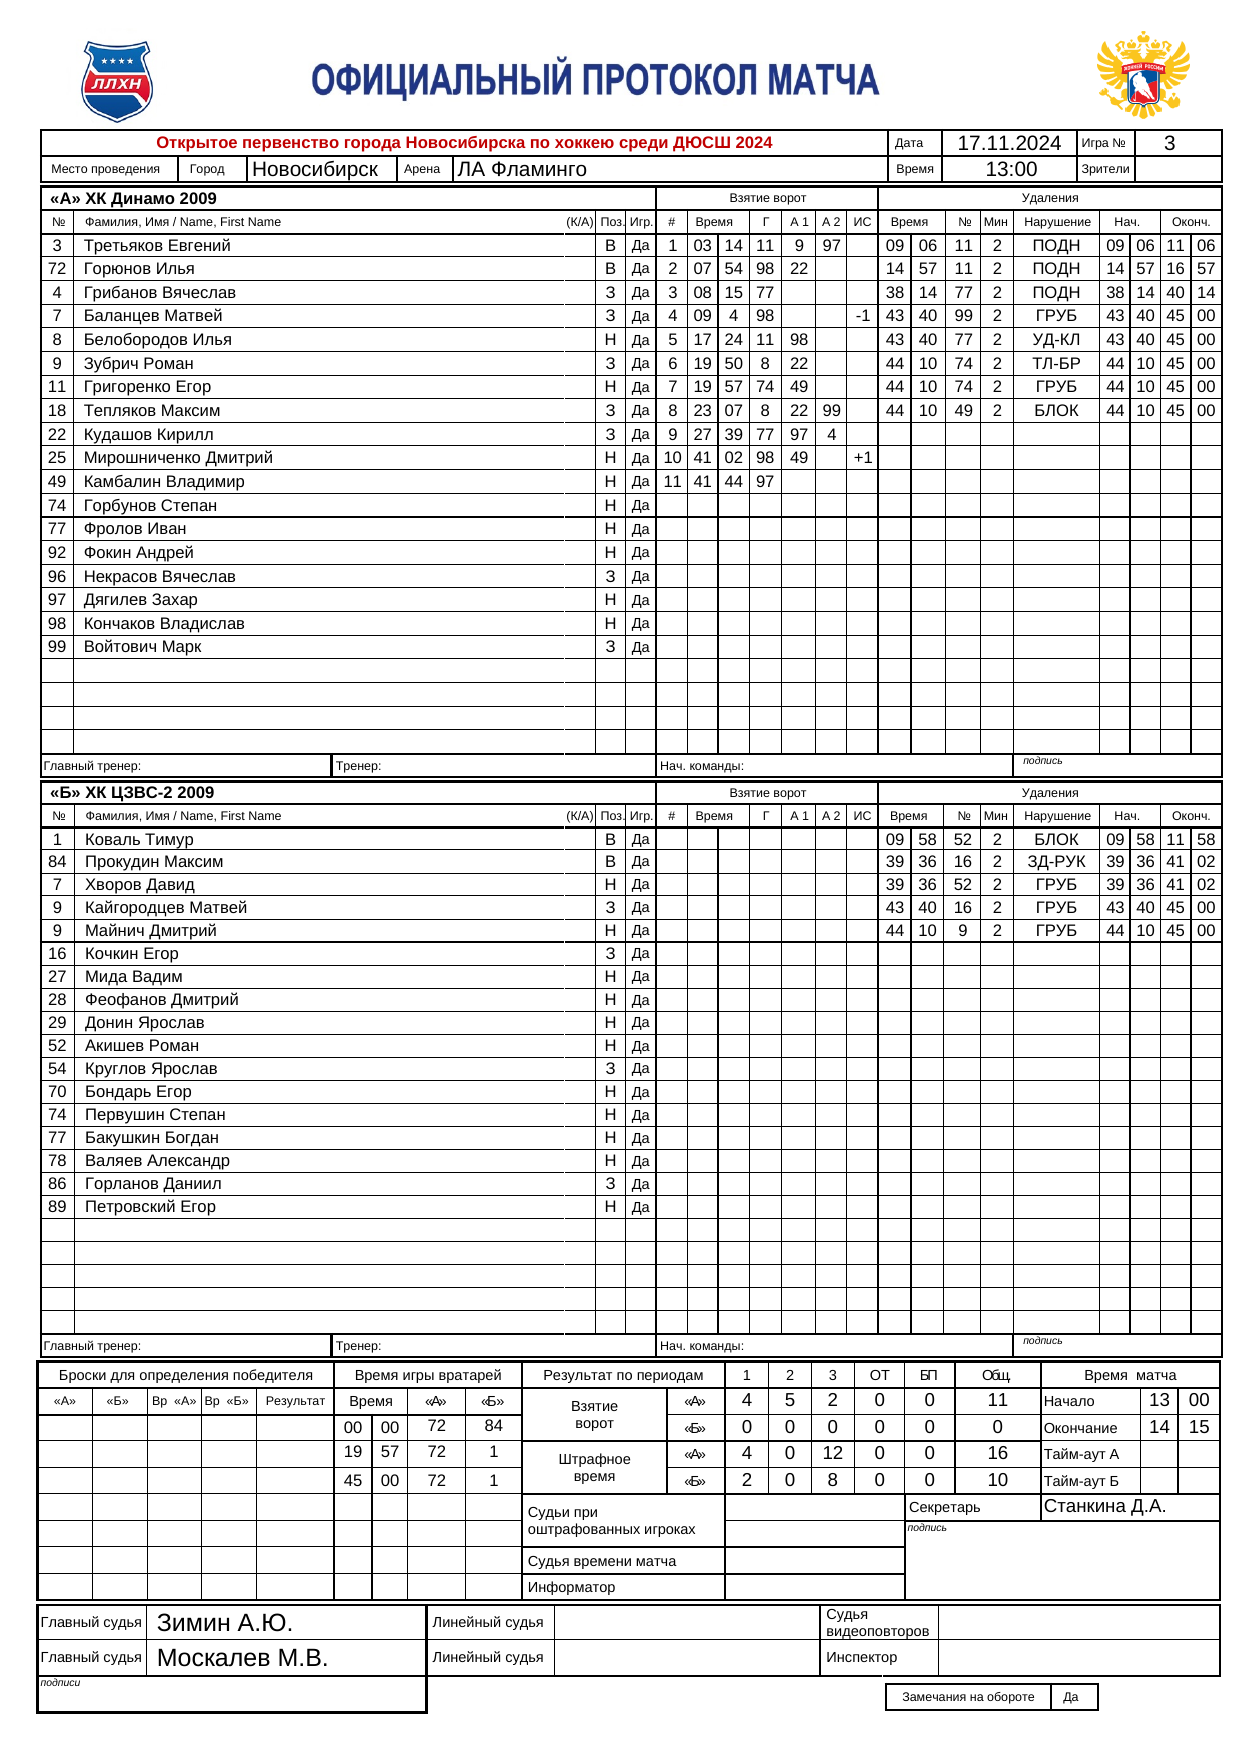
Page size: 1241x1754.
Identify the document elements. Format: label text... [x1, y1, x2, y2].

table_cell А 2 [816, 805, 846, 826]
table_cell [565, 257, 595, 280]
table_cell [912, 588, 945, 611]
table_cell 16 [1161, 257, 1190, 280]
table_cell [1014, 1104, 1099, 1126]
table_cell [466, 1494, 521, 1520]
table_cell [565, 966, 595, 987]
table_cell [782, 1104, 815, 1126]
table_cell 58 [912, 829, 943, 849]
table_cell [847, 943, 877, 964]
table_cell 2 [981, 352, 1013, 374]
table_cell -1 [847, 305, 877, 327]
table_cell [1131, 1012, 1160, 1033]
table_cell [1192, 1196, 1221, 1218]
table_cell [1100, 1150, 1129, 1172]
table_cell Фокин Андрей [74, 541, 564, 564]
table_cell [944, 1288, 980, 1310]
table_cell 7 [42, 874, 74, 895]
table_cell 57 [1192, 257, 1221, 280]
table_cell [1100, 1173, 1129, 1195]
table_cell З [596, 305, 625, 327]
table_cell 77 [42, 1127, 74, 1149]
table_cell [1161, 707, 1190, 729]
table_cell [981, 659, 1013, 682]
table_cell [946, 707, 980, 729]
table_cell [816, 707, 846, 729]
table_cell [816, 1311, 846, 1333]
table_cell [1014, 1035, 1099, 1057]
table_cell Н [596, 874, 625, 895]
table_cell [782, 612, 815, 634]
table_cell 09 [1100, 829, 1129, 849]
table_cell [1100, 1081, 1129, 1103]
table_cell [912, 989, 943, 1011]
table_cell [1161, 659, 1190, 682]
table_cell [42, 1265, 74, 1287]
table_cell [1100, 989, 1129, 1011]
table_cell З [596, 636, 625, 658]
table_cell [1131, 943, 1160, 964]
table_header 3 [812, 1363, 854, 1387]
table_cell [847, 874, 877, 895]
table_cell [1014, 730, 1099, 753]
table_cell [1179, 1441, 1219, 1467]
table_cell [202, 1441, 256, 1467]
table_cell [1161, 1265, 1190, 1287]
table_cell [565, 1196, 595, 1218]
table_cell 5 [657, 328, 687, 351]
table_cell [1100, 588, 1129, 611]
table_cell [1014, 565, 1099, 587]
table_cell 0 [855, 1389, 904, 1413]
table_cell 58 [1192, 829, 1221, 849]
table_cell [688, 494, 717, 516]
table_cell [565, 850, 595, 872]
table_cell [939, 1640, 1219, 1675]
table_cell 10 [912, 352, 945, 374]
table_cell Да [626, 328, 655, 351]
table_cell [782, 281, 815, 303]
table_cell [879, 683, 910, 706]
table_cell [148, 1494, 201, 1520]
table_cell 57 [1131, 257, 1160, 280]
table_cell [408, 1547, 465, 1573]
table_cell [782, 518, 815, 540]
table_cell «Б » [466, 1389, 521, 1413]
table_cell [565, 1219, 595, 1241]
table_cell [657, 874, 687, 895]
table_cell [657, 1242, 687, 1264]
table_cell [981, 1035, 1013, 1057]
table_cell [879, 1058, 910, 1079]
table_cell 14 [719, 235, 749, 256]
table_header «А» ХК Динамо 2009 [42, 188, 655, 209]
table_cell [719, 1265, 749, 1287]
table_cell Бондарь Егор [75, 1081, 564, 1103]
table_cell 10 [912, 376, 945, 398]
table_cell 2 [981, 376, 1013, 398]
table_cell 97 [782, 423, 815, 445]
table_cell Коваль Тимур [75, 829, 564, 849]
table_cell [879, 1265, 910, 1287]
table_cell [719, 1311, 749, 1333]
table_cell [688, 518, 717, 540]
table_cell [782, 683, 815, 706]
table_cell 1 [466, 1468, 521, 1493]
table_cell 78 [42, 1150, 74, 1172]
table_cell 72 [408, 1468, 465, 1493]
table_cell Время [879, 805, 943, 826]
table_cell 57 [719, 376, 749, 398]
table_cell [750, 1035, 781, 1057]
table_cell 98 [750, 305, 781, 327]
table_cell [879, 636, 910, 658]
table_cell 27 [42, 966, 74, 987]
table_cell [1100, 1311, 1129, 1333]
table_cell 0 [726, 1415, 768, 1440]
table_cell Да [626, 896, 655, 918]
table_cell [1161, 1081, 1190, 1103]
table_cell Игр. [626, 805, 655, 826]
table_cell 44 [879, 399, 910, 422]
table_cell [981, 989, 1013, 1011]
table_cell [626, 683, 655, 706]
table_cell [719, 850, 749, 872]
table_cell [912, 1242, 943, 1264]
table_cell [1161, 494, 1190, 516]
table_cell [565, 707, 595, 729]
table_cell [750, 1288, 781, 1310]
table_cell [816, 874, 846, 895]
table_cell [879, 1127, 910, 1149]
table_cell [257, 1547, 333, 1573]
table_cell БЛОК [1014, 829, 1099, 849]
table_cell [879, 989, 910, 1011]
table_cell [657, 518, 687, 540]
table_cell [719, 588, 749, 611]
table_cell [688, 1242, 717, 1264]
table_cell [555, 1640, 819, 1675]
table_cell [688, 1150, 717, 1172]
table_cell [93, 1521, 147, 1546]
table_cell [202, 1547, 256, 1573]
table_cell Да [626, 1173, 655, 1195]
table_cell Мирошниченко Дмитрий [74, 446, 564, 469]
table_cell 8 [750, 352, 781, 374]
table_cell [1131, 1242, 1160, 1264]
table_cell [257, 1416, 333, 1440]
table_cell [1014, 494, 1099, 516]
table_cell [657, 636, 687, 658]
table_cell [750, 565, 781, 587]
table_cell [879, 1104, 910, 1126]
table_cell [565, 494, 595, 516]
table_cell [1014, 470, 1099, 493]
table_cell [816, 683, 846, 706]
table_cell Да [626, 1127, 655, 1149]
table_cell [750, 659, 781, 682]
table_cell Н [596, 966, 625, 987]
table_cell [688, 1035, 717, 1057]
table_cell [1014, 1173, 1099, 1195]
table_cell 0 [769, 1415, 811, 1440]
table_cell [816, 1242, 846, 1264]
table_cell [657, 829, 687, 849]
table_cell [782, 1196, 815, 1218]
table_cell [657, 659, 687, 682]
table_cell Окончание [1042, 1415, 1140, 1440]
table_cell [782, 829, 815, 849]
table_cell [847, 352, 877, 374]
table_cell [1192, 1058, 1221, 1079]
table_cell 2 [812, 1389, 854, 1413]
table_cell Да [626, 305, 655, 327]
table_cell 74 [42, 494, 73, 516]
table_cell Город [179, 157, 246, 181]
table_cell [981, 683, 1013, 706]
table_cell 58 [1131, 829, 1160, 849]
table_cell [816, 588, 846, 611]
table_cell [719, 659, 749, 682]
table_cell 06 [1131, 235, 1160, 256]
table_cell [782, 636, 815, 658]
table_cell [1161, 989, 1190, 1011]
table_cell Судья времени матча [523, 1548, 724, 1573]
table_cell Фамилия, Имя / Name, First Name [74, 211, 565, 233]
table_cell [981, 612, 1013, 634]
table_cell [657, 1219, 687, 1241]
table_cell [565, 896, 595, 918]
table_cell 70 [42, 1081, 74, 1103]
table_cell [39, 1416, 92, 1440]
table_cell 24 [719, 328, 749, 351]
table_cell [1014, 989, 1099, 1011]
table_cell [1161, 1150, 1190, 1172]
table_cell [1131, 518, 1160, 540]
table_cell 43 [879, 328, 910, 351]
table_cell [1192, 1311, 1221, 1333]
table_cell [944, 943, 980, 964]
table_cell Новосибирск [248, 157, 396, 181]
table_cell [688, 1196, 717, 1218]
table_cell [946, 470, 980, 493]
table_cell [466, 1574, 521, 1599]
table_cell [657, 683, 687, 706]
table_cell [912, 943, 943, 964]
table_cell [688, 943, 717, 964]
table_cell [1131, 659, 1160, 682]
table_cell З [596, 896, 625, 918]
table_cell № [42, 805, 74, 826]
table_cell Да [626, 1081, 655, 1103]
table_cell УД-КЛ [1014, 328, 1099, 351]
table_cell 9 [42, 920, 74, 941]
table_cell Тайм-аут А [1042, 1441, 1140, 1467]
table_cell [565, 399, 595, 422]
table_cell 54 [42, 1058, 74, 1079]
table_cell [726, 1521, 904, 1546]
table_cell [1099, 1682, 1220, 1711]
table_cell [1192, 659, 1221, 682]
table_cell Нач. [1100, 211, 1160, 233]
table_cell Камбалин Владимир [74, 470, 564, 493]
table_cell 36 [1131, 850, 1160, 872]
table_cell [847, 1104, 877, 1126]
table_cell 43 [1100, 328, 1129, 351]
table_cell 14 [1141, 1415, 1177, 1440]
table_cell [750, 896, 781, 918]
table_cell 43 [879, 305, 910, 327]
table_cell [879, 943, 910, 964]
table_cell 57 [912, 257, 945, 280]
table_cell [688, 896, 717, 918]
table_cell [912, 1196, 943, 1218]
table_cell 2 [981, 850, 1013, 872]
table_cell Тренер: [333, 1335, 655, 1356]
table_cell 8 [750, 399, 781, 422]
table_cell [981, 470, 1013, 493]
table_cell [750, 850, 781, 872]
table_cell [981, 494, 1013, 516]
table_cell 92 [42, 541, 73, 564]
table_cell [879, 541, 910, 564]
table_cell 00 [1192, 896, 1221, 918]
table_cell 0 [905, 1442, 954, 1467]
table_cell [879, 1012, 910, 1033]
table_cell [1014, 541, 1099, 564]
table_cell [847, 636, 877, 658]
table_cell 8 [657, 399, 687, 422]
table_cell [782, 1242, 815, 1264]
table_cell [750, 829, 781, 849]
table_cell 9 [657, 423, 687, 445]
table_cell [1192, 541, 1221, 564]
table_cell [782, 989, 815, 1011]
table_cell 08 [688, 281, 717, 303]
table_cell Да [626, 943, 655, 964]
table_cell [1100, 1104, 1129, 1126]
table_cell [93, 1574, 147, 1599]
table_cell Да [626, 494, 655, 516]
table_cell Баланцев Матвей [74, 305, 564, 327]
table_cell 77 [946, 281, 980, 303]
table_cell [1192, 1173, 1221, 1195]
table_cell Главный судья [39, 1640, 146, 1675]
table_cell 0 [905, 1389, 954, 1413]
table_cell [565, 1242, 595, 1264]
table_cell [782, 920, 815, 941]
table_cell 10 [657, 446, 687, 469]
table_cell [565, 1058, 595, 1079]
table_cell [565, 683, 595, 706]
table_cell Г [750, 805, 781, 826]
table_cell 45 [335, 1468, 371, 1493]
table_cell 40 [912, 328, 945, 351]
table_cell [688, 874, 717, 895]
table_cell Да [626, 874, 655, 895]
table_cell [1100, 683, 1129, 706]
table_cell [912, 1265, 943, 1287]
table_cell З [596, 352, 625, 374]
table_cell [148, 1416, 201, 1440]
table_cell [816, 257, 846, 280]
table_cell 5 [769, 1389, 811, 1413]
table_cell А 1 [782, 805, 815, 826]
table_cell 8 [42, 328, 73, 351]
table_cell [879, 730, 910, 753]
table_cell 50 [719, 352, 749, 374]
table_cell 74 [946, 352, 980, 374]
table_cell [946, 446, 980, 469]
table_cell 74 [946, 376, 980, 398]
table_cell [1161, 1242, 1190, 1264]
table_cell Да [626, 920, 655, 941]
table_cell [565, 565, 595, 587]
table_cell 77 [750, 423, 781, 445]
table_cell [847, 1173, 877, 1195]
table_cell З [596, 399, 625, 422]
table_cell [42, 659, 73, 682]
table_cell [847, 683, 877, 706]
table_cell [912, 1081, 943, 1103]
table_cell Да [626, 1150, 655, 1172]
table_cell [750, 1012, 781, 1033]
table_cell [1100, 612, 1129, 634]
table_cell [1014, 1012, 1099, 1033]
table_cell [93, 1468, 147, 1493]
table_cell ПОДН [1014, 257, 1099, 280]
table_cell [257, 1494, 333, 1520]
table_cell Да [626, 1104, 655, 1126]
table_cell [335, 1547, 371, 1573]
table_cell [816, 446, 846, 469]
table_cell [719, 518, 749, 540]
table_cell 43 [879, 896, 910, 918]
table_cell Н [596, 1081, 625, 1103]
table_cell 7 [657, 376, 687, 398]
table_cell [847, 1288, 877, 1310]
table_cell 22 [782, 399, 815, 422]
table_cell Фролов Иван [74, 518, 564, 540]
table_cell 10 [1131, 352, 1160, 374]
table_cell [719, 943, 749, 964]
table_cell 0 [855, 1442, 904, 1467]
table_cell [1192, 1012, 1221, 1033]
table_cell [816, 943, 846, 964]
table_cell 11 [750, 328, 781, 351]
table_cell [1014, 588, 1099, 611]
table_cell ГРУБ [1014, 376, 1099, 398]
table_cell [1014, 1219, 1099, 1241]
table_cell [847, 257, 877, 280]
table_cell [879, 966, 910, 987]
table_cell [719, 730, 749, 753]
table_cell Дягилев Захар [74, 588, 564, 611]
table_cell [912, 446, 945, 469]
table_cell 16 [944, 896, 980, 918]
table_cell [946, 494, 980, 516]
table_cell ЛА Фламинго [454, 157, 887, 181]
table_cell 97 [42, 588, 73, 611]
table_cell [816, 565, 846, 587]
table_cell 2 [981, 257, 1013, 280]
table_cell [1131, 1035, 1160, 1057]
table_header Да [1052, 1685, 1097, 1709]
table_cell Поз. [596, 211, 625, 233]
table_cell Нарушение [1014, 805, 1099, 826]
table_cell Н [596, 541, 625, 564]
table_cell 44 [1100, 352, 1129, 374]
table_cell [1131, 989, 1160, 1011]
table_header БП [905, 1363, 954, 1387]
table_cell [408, 1494, 465, 1520]
table_cell 00 [1192, 328, 1221, 351]
table_cell Н [596, 1012, 625, 1033]
table_cell [1161, 446, 1190, 469]
table_cell [657, 565, 687, 587]
table_cell [1014, 423, 1099, 445]
table_cell [93, 1416, 147, 1440]
table_cell Да [626, 376, 655, 398]
table_cell [626, 730, 655, 753]
table_cell [879, 565, 910, 587]
table_cell 29 [42, 1012, 74, 1033]
table_cell [981, 1219, 1013, 1241]
table_cell [847, 1035, 877, 1057]
table_cell 49 [946, 399, 980, 422]
table_cell [565, 659, 595, 682]
table_cell З [596, 281, 625, 303]
table_header Время матча [1042, 1363, 1219, 1387]
table_cell [1161, 518, 1190, 540]
table_cell [688, 1311, 717, 1333]
table_cell [944, 989, 980, 1011]
table_cell [981, 1265, 1013, 1287]
table_cell [719, 565, 749, 587]
table_header ОТ [855, 1363, 904, 1387]
table_cell 44 [879, 352, 910, 374]
table_cell [39, 1521, 92, 1546]
table_cell [1179, 1468, 1219, 1493]
table_cell [816, 730, 846, 753]
table_cell 84 [42, 850, 74, 872]
table_cell 0 [769, 1442, 811, 1467]
table_cell [1014, 1150, 1099, 1172]
table_cell [816, 1104, 846, 1126]
table_cell [847, 235, 877, 256]
table_cell подпись [906, 1522, 1219, 1599]
table_cell [912, 966, 943, 987]
table_cell [657, 1127, 687, 1149]
table_header Дата [889, 131, 941, 155]
table_cell 9 [42, 352, 73, 374]
table_cell [75, 1242, 564, 1264]
table_cell 10 [912, 399, 945, 422]
table_cell [565, 541, 595, 564]
table_cell [257, 1574, 333, 1599]
table_cell [657, 966, 687, 987]
table_cell [981, 541, 1013, 564]
table_cell 45 [1161, 352, 1190, 374]
table_cell Время [688, 805, 749, 826]
table_cell 15 [719, 281, 749, 303]
table_cell [1141, 1441, 1177, 1467]
table_cell [847, 829, 877, 849]
table_cell [879, 423, 910, 445]
table_cell [1014, 612, 1099, 634]
table_cell [847, 989, 877, 1011]
table_cell [688, 1173, 717, 1195]
table_cell [1014, 518, 1099, 540]
table_cell [688, 1058, 717, 1079]
table_cell [1161, 1012, 1190, 1033]
table_cell 45 [1161, 376, 1190, 398]
table_cell [879, 707, 910, 729]
table_cell 19 [335, 1441, 371, 1467]
table_cell [847, 494, 877, 516]
table_cell [782, 707, 815, 729]
table_cell № [42, 211, 73, 233]
table_cell [1014, 1127, 1099, 1149]
table_cell 2 [981, 829, 1013, 849]
table_cell [879, 1288, 910, 1310]
table_cell [1131, 1058, 1160, 1079]
table_cell [847, 1081, 877, 1103]
table_cell [847, 707, 877, 729]
table_cell [1100, 636, 1129, 658]
table_cell [1192, 423, 1221, 445]
table_cell [946, 423, 980, 445]
table_cell [39, 1547, 92, 1573]
table_cell [816, 1035, 846, 1057]
table_cell [782, 565, 815, 587]
table_cell [148, 1521, 201, 1546]
table_cell [148, 1468, 201, 1493]
table_cell 16 [944, 850, 980, 872]
table_cell Петровский Егор [75, 1196, 564, 1218]
table_header Взятие ворот [657, 783, 877, 803]
table_cell [1131, 1173, 1160, 1195]
table_cell [883, 1677, 1220, 1681]
table_cell 6 [657, 352, 687, 374]
table_cell 77 [42, 518, 73, 540]
table_cell ТЛ-БР [1014, 352, 1099, 374]
table_cell [42, 1242, 74, 1264]
table_cell 00 [335, 1416, 371, 1440]
table_cell [912, 1150, 943, 1172]
table_cell [93, 1494, 147, 1520]
table_cell 14 [912, 281, 945, 303]
table_cell В [596, 829, 625, 849]
table_cell [1161, 1311, 1190, 1333]
table_cell 18 [42, 399, 73, 422]
table_cell Время [688, 211, 749, 233]
table_cell Мин [981, 805, 1013, 826]
table_cell [1192, 1081, 1221, 1103]
table_cell [373, 1494, 407, 1520]
table_cell 07 [688, 257, 717, 280]
table_cell Линейный судья [428, 1640, 554, 1675]
table_cell 27 [688, 423, 717, 445]
table_cell [782, 943, 815, 964]
table_cell [1131, 541, 1160, 564]
table_cell [847, 1242, 877, 1264]
table_cell [373, 1521, 407, 1546]
table_cell [719, 829, 749, 849]
table_cell [946, 636, 980, 658]
table_cell [565, 943, 595, 964]
table_cell Да [626, 565, 655, 587]
table_cell Г [750, 211, 781, 233]
table_cell [565, 1012, 595, 1033]
table_cell [565, 1311, 595, 1333]
table_cell [1131, 565, 1160, 587]
table_cell 9 [782, 235, 815, 256]
table_cell [565, 305, 595, 327]
table_cell [688, 659, 717, 682]
table_cell [719, 1058, 749, 1079]
table_cell Место проведения [42, 157, 177, 181]
table_cell [816, 896, 846, 918]
table_cell [657, 920, 687, 941]
table_cell Григоренко Егор [74, 376, 564, 398]
table_cell Москалев М.В. [147, 1640, 425, 1675]
table_cell [981, 943, 1013, 964]
table_cell А 1 [782, 211, 815, 233]
table_cell [782, 1265, 815, 1287]
table_cell [879, 518, 910, 540]
table_cell [879, 1173, 910, 1195]
table_cell [565, 1265, 595, 1287]
table_cell подпись [1014, 1335, 1221, 1356]
table_cell Н [596, 989, 625, 1011]
table_cell 11 [1161, 829, 1190, 849]
table_cell ПОДН [1014, 235, 1099, 256]
table_cell [657, 1058, 687, 1079]
table_cell [42, 707, 73, 729]
table_cell Н [596, 1196, 625, 1218]
table_cell [816, 281, 846, 303]
table_cell Кудашов Кирилл [74, 423, 564, 445]
table_cell [1131, 612, 1160, 634]
table_cell Арена [398, 157, 452, 181]
table_cell [847, 730, 877, 753]
table_cell [879, 1150, 910, 1172]
table_cell ГРУБ [1014, 896, 1099, 918]
table_cell [782, 541, 815, 564]
table_cell 54 [719, 257, 749, 280]
table_cell [1161, 683, 1190, 706]
table_cell 44 [1100, 376, 1129, 398]
table_cell [719, 1219, 749, 1241]
table_cell [912, 659, 945, 682]
table_cell № [944, 805, 980, 826]
table_cell 44 [879, 376, 910, 398]
table_cell 15 [1179, 1415, 1219, 1440]
table_cell [93, 1441, 147, 1467]
table_header Время игры вратарей [335, 1363, 521, 1387]
table_cell Нач. команды: [657, 1335, 1012, 1356]
table_cell Да [626, 352, 655, 374]
table_cell Нач. команды: [657, 755, 1012, 776]
table_cell [847, 1127, 877, 1149]
table_cell Главный тренер: [42, 755, 330, 776]
table_cell 44 [1100, 399, 1129, 422]
table_cell [1192, 1127, 1221, 1149]
table_cell [939, 1606, 1219, 1639]
table_cell ГРУБ [1014, 920, 1099, 941]
table_cell [816, 1150, 846, 1172]
table_cell [1192, 966, 1221, 987]
table_cell [565, 235, 595, 256]
table_cell [565, 612, 595, 634]
table_cell [257, 1468, 333, 1493]
table_cell [816, 612, 846, 634]
table_cell +1 [847, 446, 877, 469]
table_cell Н [596, 328, 625, 351]
table_cell [657, 1104, 687, 1126]
table_cell Станкина Д.А. [1042, 1495, 1219, 1520]
table_cell [782, 850, 815, 872]
table_cell Судьи при оштрафованных игроках [523, 1495, 724, 1546]
table_cell 09 [688, 305, 717, 327]
table_cell 0 [812, 1415, 854, 1440]
table_cell 98 [42, 612, 73, 634]
table_cell [946, 588, 980, 611]
table_cell [657, 730, 687, 753]
table_cell [1131, 1265, 1160, 1287]
table_cell [596, 1311, 625, 1333]
table_cell [750, 943, 781, 964]
table_cell [719, 636, 749, 658]
table_cell [1192, 1150, 1221, 1172]
table_cell [847, 565, 877, 587]
table_cell [816, 1058, 846, 1079]
table_cell [1192, 612, 1221, 634]
table_cell [782, 305, 815, 327]
table_cell Н [596, 494, 625, 516]
table_cell 00 [1192, 305, 1221, 327]
table_cell [1192, 1242, 1221, 1264]
table_cell [42, 1288, 74, 1310]
table_header «Б» ХК ЦЗВС-2 2009 [42, 783, 655, 803]
table_cell [816, 1081, 846, 1103]
table_cell [1100, 494, 1129, 516]
table_cell Время [889, 157, 941, 181]
table_cell [981, 1127, 1013, 1149]
table_cell 77 [946, 328, 980, 351]
table_cell [816, 305, 846, 327]
table_cell 0 [905, 1415, 954, 1440]
table_cell [879, 1311, 910, 1333]
table_cell # [657, 805, 687, 826]
table_cell Грибанов Вячеслав [74, 281, 564, 303]
table_cell [1192, 989, 1221, 1011]
table_cell [944, 1127, 980, 1149]
table_cell [1192, 730, 1221, 753]
table_cell 2 [981, 399, 1013, 422]
table_cell [75, 1311, 564, 1333]
table_cell [688, 541, 717, 564]
table_cell [373, 1574, 407, 1599]
table_cell [944, 1012, 980, 1033]
table_cell [657, 1173, 687, 1195]
table_cell [946, 659, 980, 682]
table_cell [847, 1058, 877, 1079]
table_cell Мида Вадим [75, 966, 564, 987]
table_cell Да [626, 636, 655, 658]
table_cell [816, 494, 846, 516]
table_cell [879, 470, 910, 493]
table_cell Да [626, 446, 655, 469]
table_cell [688, 707, 717, 729]
table_cell [657, 1150, 687, 1172]
table_cell [719, 1035, 749, 1057]
table_cell [816, 989, 846, 1011]
table_cell 10 [912, 920, 943, 941]
table_cell Тепляков Максим [74, 399, 564, 422]
table_cell [750, 636, 781, 658]
table_cell «Б» [668, 1468, 724, 1493]
table_cell 14 [1131, 281, 1160, 303]
table_cell [750, 989, 781, 1011]
table_cell [688, 920, 717, 941]
table_cell [202, 1521, 256, 1546]
table_cell 4 [816, 423, 846, 445]
table_cell [565, 1081, 595, 1103]
table_cell Вр «Б» [202, 1389, 256, 1413]
table_cell [657, 1196, 687, 1218]
table_cell 98 [750, 257, 781, 280]
table_cell 11 [750, 235, 781, 256]
table_cell 1 [657, 235, 687, 256]
table_cell [1100, 541, 1129, 564]
table_cell 52 [944, 829, 980, 849]
table_cell [944, 1104, 980, 1126]
table_cell [626, 659, 655, 682]
table_cell 09 [879, 235, 910, 256]
table_cell 19 [688, 352, 717, 374]
table_cell [257, 1521, 333, 1546]
table_cell [879, 659, 910, 682]
table_cell 14 [1100, 257, 1129, 280]
table_cell Н [596, 588, 625, 611]
table_cell [879, 1196, 910, 1218]
table_cell [1131, 966, 1160, 987]
table_cell 13:00 [943, 157, 1076, 181]
table_cell Да [626, 850, 655, 872]
table_cell [688, 588, 717, 611]
table_cell [1100, 423, 1129, 445]
table_cell [1014, 446, 1099, 469]
table_cell Кайгородцев Матвей [75, 896, 564, 918]
table_cell 19 [688, 376, 717, 398]
table_cell [657, 588, 687, 611]
table_cell [847, 850, 877, 872]
table_cell 72 [42, 257, 73, 280]
table_cell [1100, 943, 1129, 964]
table_cell 4 [726, 1442, 768, 1467]
table_cell [981, 1288, 1013, 1310]
table_cell [39, 1441, 92, 1467]
table_cell 40 [912, 305, 945, 327]
table_cell [782, 896, 815, 918]
table_cell З [596, 1173, 625, 1195]
table_cell 57 [373, 1441, 407, 1467]
table_cell [75, 1219, 564, 1241]
table_cell [750, 1173, 781, 1195]
table_cell Некрасов Вячеслав [74, 565, 564, 587]
table_cell [847, 896, 877, 918]
table_cell [565, 352, 595, 374]
table_header Результат по периодам [523, 1363, 724, 1387]
table_cell [42, 1219, 74, 1241]
table_cell Горланов Даниил [75, 1173, 564, 1195]
table_cell [847, 588, 877, 611]
table_cell [565, 1173, 595, 1195]
table_cell [1131, 1150, 1160, 1172]
table_cell [719, 1173, 749, 1195]
table_cell 16 [956, 1442, 1040, 1467]
table_cell Да [626, 1196, 655, 1218]
table_cell [657, 1081, 687, 1103]
table_cell [688, 850, 717, 872]
table_cell [816, 1265, 846, 1287]
table_cell 89 [42, 1196, 74, 1218]
table_cell [39, 1494, 92, 1520]
table_cell [879, 1242, 910, 1264]
table_cell [596, 1242, 625, 1264]
table_cell 2 [981, 281, 1013, 303]
table_cell [626, 1288, 655, 1310]
table_cell [782, 874, 815, 895]
table_cell 39 [879, 874, 910, 895]
table_cell 11 [42, 376, 73, 398]
table_cell [912, 518, 945, 540]
table_cell Да [626, 966, 655, 987]
table_cell [847, 1219, 877, 1241]
table_cell [75, 1265, 564, 1287]
table_cell 2 [981, 896, 1013, 918]
table_cell [912, 1311, 943, 1333]
table_cell [1161, 1035, 1190, 1057]
table_cell [1161, 588, 1190, 611]
table_cell [1192, 1104, 1221, 1126]
table_cell 49 [782, 376, 815, 398]
table_cell [944, 1219, 980, 1241]
table_cell [42, 1311, 74, 1333]
table_cell [148, 1547, 201, 1573]
table_cell [726, 1495, 904, 1520]
table_cell 99 [42, 636, 73, 658]
table_cell подписи [39, 1677, 425, 1711]
table_cell [782, 1311, 815, 1333]
table_cell [944, 1311, 980, 1333]
table_cell [74, 707, 564, 729]
table_cell Нач. [1100, 805, 1160, 826]
table_cell [782, 1035, 815, 1057]
table_cell [565, 470, 595, 493]
table_cell Взятие ворот [523, 1389, 666, 1440]
table_cell [782, 1150, 815, 1172]
table_cell Да [626, 1058, 655, 1079]
table_cell [657, 1311, 687, 1333]
table_cell «А» [668, 1442, 724, 1467]
table_cell 06 [912, 235, 945, 256]
table_cell [1192, 518, 1221, 540]
table_cell [782, 494, 815, 516]
table_cell [688, 636, 717, 658]
table_cell [373, 1547, 407, 1573]
table_cell [1161, 541, 1190, 564]
table_cell [879, 588, 910, 611]
table_cell [847, 541, 877, 564]
table_cell [202, 1416, 256, 1440]
table_cell [74, 683, 564, 706]
table_cell [879, 446, 910, 469]
table_cell [202, 1468, 256, 1493]
table_cell 36 [912, 874, 943, 895]
table_cell [782, 659, 815, 682]
table_cell [816, 376, 846, 398]
table_cell [719, 683, 749, 706]
table_cell [626, 1265, 655, 1287]
table_cell [335, 1574, 371, 1599]
table_cell 17 [688, 328, 717, 351]
table_cell 40 [1131, 896, 1160, 918]
table_cell 44 [1100, 920, 1129, 941]
table_cell [1014, 1196, 1099, 1218]
table_cell Третьяков Евгений [74, 235, 564, 256]
table_cell [428, 1677, 882, 1711]
table_cell [816, 1012, 846, 1033]
table_cell [750, 1104, 781, 1126]
table_cell 43 [1100, 305, 1129, 327]
table_cell [944, 1196, 980, 1218]
table_cell Первушин Степан [75, 1104, 564, 1126]
table_cell [847, 1196, 877, 1218]
table_cell БЛОК [1014, 399, 1099, 422]
table_cell [719, 1104, 749, 1126]
table_cell Н [596, 1035, 625, 1057]
table_cell [565, 588, 595, 611]
table_cell [944, 1265, 980, 1287]
table_cell 16 [42, 943, 74, 964]
table_cell [688, 1012, 717, 1033]
table_cell [816, 636, 846, 658]
table_cell [596, 1265, 625, 1287]
table_cell 02 [719, 446, 749, 469]
table_cell Штрафное время [523, 1442, 666, 1493]
table_cell [596, 1288, 625, 1310]
table_cell [466, 1521, 521, 1546]
table_cell [981, 1173, 1013, 1195]
table_cell [726, 1575, 904, 1599]
table_cell Вр «А» [148, 1389, 201, 1413]
table_cell [847, 1012, 877, 1033]
table_cell Н [596, 920, 625, 941]
table_cell # [657, 211, 687, 233]
table_cell 09 [1100, 235, 1129, 256]
table_cell [657, 850, 687, 872]
picture [5, 28, 1197, 129]
table_cell [1131, 1196, 1160, 1218]
table_cell [1161, 943, 1190, 964]
table_cell [1014, 1242, 1099, 1264]
table_cell [719, 1081, 749, 1103]
table_cell [912, 707, 945, 729]
table_cell [750, 1219, 781, 1241]
table_cell [750, 1311, 781, 1333]
table_cell Донин Ярослав [75, 1012, 564, 1033]
table_cell [946, 730, 980, 753]
table_cell [626, 1311, 655, 1333]
table_cell 06 [1192, 235, 1221, 256]
table_cell [565, 518, 595, 540]
table_cell ИС [847, 211, 877, 233]
table_cell [981, 1242, 1013, 1264]
table_cell [750, 612, 781, 634]
table_cell [782, 1288, 815, 1310]
table_cell [847, 470, 877, 493]
table_cell [596, 1219, 625, 1241]
table_cell [1100, 1012, 1129, 1033]
table_cell 11 [657, 470, 687, 493]
table_cell 99 [946, 305, 980, 327]
table_cell [912, 423, 945, 445]
table_cell 28 [42, 989, 74, 1011]
table_cell [1014, 636, 1099, 658]
table_cell 45 [1161, 920, 1190, 941]
table_cell Да [626, 518, 655, 540]
table_cell [688, 565, 717, 587]
table_cell 14 [1192, 281, 1221, 303]
table_cell 36 [912, 850, 943, 872]
table_cell 14 [879, 257, 910, 280]
table_cell Игр. [626, 211, 655, 233]
table_cell [565, 1150, 595, 1172]
table_cell ГРУБ [1014, 305, 1099, 327]
table_cell [565, 874, 595, 895]
table_cell Начало [1042, 1389, 1140, 1413]
table_cell [719, 920, 749, 941]
table_cell [257, 1441, 333, 1467]
table_cell [847, 281, 877, 303]
table_cell [981, 966, 1013, 987]
table_cell [847, 659, 877, 682]
table_cell [946, 565, 980, 587]
table_cell [1100, 1288, 1129, 1310]
table_cell [1192, 494, 1221, 516]
table_header Игра № [1078, 131, 1134, 155]
table_cell [93, 1547, 147, 1573]
table_cell «Б» [668, 1415, 724, 1440]
table_cell [816, 966, 846, 987]
table_cell [782, 1081, 815, 1103]
table_cell [1014, 966, 1099, 987]
table_cell [1192, 636, 1221, 658]
table_cell [719, 1012, 749, 1033]
table_cell [596, 659, 625, 682]
table_cell [847, 376, 877, 398]
table_cell 00 [1179, 1389, 1219, 1413]
table_cell [1014, 707, 1099, 729]
table_cell [408, 1521, 465, 1546]
table_cell [1161, 1288, 1190, 1310]
table_cell [719, 966, 749, 987]
table_cell З [596, 1058, 625, 1079]
table_cell [719, 612, 749, 634]
table_cell [981, 1196, 1013, 1218]
table_cell [847, 1311, 877, 1333]
table_cell [750, 1242, 781, 1264]
table_cell [782, 730, 815, 753]
table_cell [657, 1288, 687, 1310]
table_header Общ. [956, 1363, 1040, 1387]
table_cell 36 [1131, 874, 1160, 895]
table_cell [912, 636, 945, 658]
table_cell [1100, 1265, 1129, 1287]
table_cell Бакушкин Богдан [75, 1127, 564, 1149]
table_cell 49 [782, 446, 815, 469]
table_cell [657, 1012, 687, 1033]
table_cell [688, 1219, 717, 1241]
table_cell 98 [750, 446, 781, 469]
table_cell [1131, 470, 1160, 493]
table_cell [719, 707, 749, 729]
table_cell [816, 1288, 846, 1310]
table_cell 39 [719, 423, 749, 445]
table_cell 4 [719, 305, 749, 327]
table_cell [912, 1012, 943, 1033]
table_cell Зрители [1078, 157, 1134, 181]
table_cell [596, 730, 625, 753]
table_cell [1161, 636, 1190, 658]
table_cell ГРУБ [1014, 874, 1099, 895]
table_cell 00 [373, 1416, 407, 1440]
table_cell [981, 588, 1013, 611]
table_cell Да [626, 470, 655, 493]
table_cell 10 [1131, 399, 1160, 422]
table_cell Главный судья [39, 1606, 146, 1639]
table_cell [657, 1035, 687, 1057]
table_cell [688, 829, 717, 849]
table_cell 10 [1131, 376, 1160, 398]
table_cell [565, 423, 595, 445]
table_cell [1161, 470, 1190, 493]
table_cell Зимин А.Ю. [147, 1606, 425, 1639]
table_cell Секретарь [906, 1495, 1040, 1520]
table_cell [981, 636, 1013, 658]
table_cell [1131, 1219, 1160, 1241]
table_cell [782, 1058, 815, 1079]
table_cell 7 [42, 305, 73, 327]
table_cell [750, 1196, 781, 1218]
table_cell З [596, 565, 625, 587]
table_cell 43 [1100, 896, 1129, 918]
table_cell 23 [688, 399, 717, 422]
table_cell 1 [42, 829, 74, 849]
table_cell [1161, 1196, 1190, 1218]
table_cell 44 [719, 470, 749, 493]
table_cell [719, 874, 749, 895]
table_cell 13 [1141, 1389, 1177, 1413]
table_cell [565, 376, 595, 398]
table_cell [39, 1574, 92, 1599]
table_cell [719, 1150, 749, 1172]
table_cell [879, 1081, 910, 1103]
table_cell 02 [1192, 874, 1221, 895]
table_header Броски для определения победителя [39, 1363, 333, 1387]
table_cell [565, 1104, 595, 1126]
table_cell подпись [1014, 755, 1221, 776]
table_cell [657, 943, 687, 964]
table_cell 00 [373, 1468, 407, 1493]
table_cell [750, 494, 781, 516]
table_cell [1161, 423, 1190, 445]
table_cell [1161, 1058, 1190, 1079]
table_cell 22 [42, 423, 73, 445]
table_cell [1192, 470, 1221, 493]
table_cell [42, 683, 73, 706]
table_cell [688, 730, 717, 753]
table_cell Да [626, 1035, 655, 1057]
table_cell [981, 565, 1013, 587]
table_cell [782, 1219, 815, 1241]
table_cell «Б» [93, 1389, 147, 1413]
table_cell 11 [1161, 235, 1190, 256]
table_header Замечания на обороте [887, 1685, 1050, 1709]
table_cell З [596, 943, 625, 964]
table_cell ПОДН [1014, 281, 1099, 303]
table_cell [1100, 470, 1129, 493]
table_cell [1192, 1035, 1221, 1057]
table_cell 45 [1161, 328, 1190, 351]
table_cell 41 [1161, 850, 1190, 872]
table_cell [688, 1265, 717, 1287]
table_cell [944, 1035, 980, 1057]
table_cell Поз. [596, 805, 625, 826]
table_cell Судья видеоповторов [821, 1606, 938, 1639]
table_cell 07 [719, 399, 749, 422]
table_cell [148, 1574, 201, 1599]
table_cell 40 [1161, 281, 1190, 303]
table_cell [688, 612, 717, 634]
table_cell Тайм-аут Б [1042, 1468, 1140, 1493]
table_cell 41 [688, 446, 717, 469]
table_cell [750, 1058, 781, 1079]
table_cell [1014, 1288, 1099, 1310]
table_cell [1131, 707, 1160, 729]
table_cell 22 [782, 352, 815, 374]
table_cell [565, 636, 595, 658]
table_cell [1161, 730, 1190, 753]
table_cell [750, 518, 781, 540]
table_cell В [596, 850, 625, 872]
table_cell [816, 829, 846, 849]
table_cell [202, 1574, 256, 1599]
table_cell 00 [1192, 376, 1221, 398]
table_cell [750, 1127, 781, 1149]
table_cell 2 [981, 874, 1013, 895]
table_cell [719, 989, 749, 1011]
table_cell [816, 328, 846, 351]
table_cell Да [626, 423, 655, 445]
table_cell [816, 541, 846, 564]
table_cell [555, 1606, 819, 1639]
table_cell [565, 829, 595, 849]
table_cell 22 [782, 257, 815, 280]
table_cell [1131, 494, 1160, 516]
table_cell [657, 707, 687, 729]
table_cell [1161, 966, 1190, 987]
table_cell Н [596, 612, 625, 634]
table_cell 0 [855, 1415, 904, 1440]
table_cell В [596, 257, 625, 280]
table_cell [981, 1104, 1013, 1126]
table_cell [466, 1547, 521, 1573]
table_cell [1100, 1035, 1129, 1057]
table_cell [1131, 588, 1160, 611]
table_cell 2 [981, 235, 1013, 256]
table_cell 0 [956, 1415, 1040, 1440]
table_cell [981, 1150, 1013, 1172]
table_cell 0 [905, 1468, 954, 1493]
table_cell 9 [944, 920, 980, 941]
table_cell 02 [1192, 850, 1221, 872]
table_cell [719, 1242, 749, 1264]
table_cell Н [596, 470, 625, 493]
table_cell [75, 1288, 564, 1310]
table_cell [39, 1468, 92, 1493]
table_cell [750, 730, 781, 753]
table_cell [726, 1548, 904, 1573]
table_cell [1192, 565, 1221, 587]
table_cell (К/А) [565, 805, 595, 826]
table_cell [719, 494, 749, 516]
table_cell Время [335, 1389, 407, 1413]
table_cell [657, 494, 687, 516]
table_cell Оконч. [1161, 211, 1221, 233]
table_cell 00 [1192, 399, 1221, 422]
table_cell (К/А) [565, 211, 595, 233]
table_cell 4 [726, 1389, 768, 1413]
table_cell 39 [879, 850, 910, 872]
table_cell [1131, 446, 1160, 469]
table_cell Информатор [523, 1575, 724, 1599]
table_cell 86 [42, 1173, 74, 1195]
table_cell [719, 1196, 749, 1218]
table_cell 52 [42, 1035, 74, 1057]
table_cell Да [626, 989, 655, 1011]
table_cell 3 [42, 235, 73, 256]
table_cell [565, 1288, 595, 1310]
table_header 17.11.2024 [943, 131, 1076, 155]
table_cell [981, 1012, 1013, 1033]
table_cell [816, 470, 846, 493]
table_cell Мин [981, 211, 1013, 233]
table_cell Да [626, 829, 655, 849]
table_cell [879, 494, 910, 516]
table_cell [912, 541, 945, 564]
table_cell [565, 989, 595, 1011]
table_cell 74 [750, 376, 781, 398]
table_cell [1131, 1311, 1160, 1333]
table_cell [750, 1265, 781, 1287]
table_cell Белобородов Илья [74, 328, 564, 351]
table_cell Да [626, 399, 655, 422]
table_cell [335, 1494, 371, 1520]
table_cell Фамилия, Имя / Name, First Name [75, 805, 565, 826]
table_cell Линейный судья [428, 1606, 554, 1639]
table_cell З [596, 423, 625, 445]
table_cell [944, 1150, 980, 1172]
table_cell Инспектор [821, 1640, 938, 1675]
table_cell 9 [42, 896, 74, 918]
table_cell [657, 989, 687, 1011]
table_cell 1 [466, 1441, 521, 1467]
table_cell Н [596, 1104, 625, 1126]
table_cell [847, 1150, 877, 1172]
table_cell [816, 1127, 846, 1149]
table_cell А 2 [816, 211, 846, 233]
table_header 2 [769, 1363, 811, 1387]
table_cell 2 [981, 328, 1013, 351]
table_cell [750, 966, 781, 987]
table_cell 2 [657, 257, 687, 280]
table_cell 4 [42, 281, 73, 303]
table_cell [719, 1288, 749, 1310]
table_cell [912, 1058, 943, 1079]
table_cell Результат [257, 1389, 333, 1413]
table_cell 45 [1161, 305, 1190, 327]
table_header Удаления [879, 188, 1221, 209]
table_cell [750, 920, 781, 941]
table_header Открытое первенство города Новосибирска по хоккею среди ДЮСШ 2024 [42, 131, 887, 155]
table_cell [596, 683, 625, 706]
table_cell [1192, 683, 1221, 706]
table_cell [565, 730, 595, 753]
table_cell [847, 423, 877, 445]
table_cell 4 [657, 305, 687, 327]
table_cell Горюнов Илья [74, 257, 564, 280]
table_cell [946, 541, 980, 564]
table_cell [944, 1081, 980, 1103]
table_cell [688, 966, 717, 987]
table_cell [1131, 1081, 1160, 1103]
table_cell [1100, 1196, 1129, 1218]
table_cell 2 [981, 305, 1013, 327]
table_cell [1192, 1265, 1221, 1287]
table_cell [1131, 1127, 1160, 1149]
table_cell [1100, 1242, 1129, 1264]
table_cell 09 [879, 829, 910, 849]
table_cell [981, 1058, 1013, 1079]
table_cell [981, 1311, 1013, 1333]
table_cell ИС [847, 805, 877, 826]
table_cell 2 [726, 1468, 768, 1493]
table_cell [816, 518, 846, 540]
table_cell [1161, 1219, 1190, 1241]
table_cell [981, 518, 1013, 540]
table_cell Да [626, 1012, 655, 1033]
table_cell [946, 518, 980, 540]
table_cell Н [596, 446, 625, 469]
table_cell 41 [1161, 874, 1190, 895]
table_cell [688, 1104, 717, 1126]
table_cell 40 [1131, 328, 1160, 351]
table_cell Н [596, 518, 625, 540]
table_cell [847, 518, 877, 540]
table_cell [879, 612, 910, 634]
table_cell ЗД-РУК [1014, 850, 1099, 872]
table_cell 77 [750, 281, 781, 303]
table_cell [912, 470, 945, 493]
table_cell [816, 659, 846, 682]
table_cell [981, 1081, 1013, 1103]
table_cell [1161, 565, 1190, 587]
table_cell № [946, 211, 980, 233]
table_cell [912, 1288, 943, 1310]
table_cell «А» [668, 1389, 724, 1413]
table_cell [1100, 1058, 1129, 1079]
table_cell [912, 565, 945, 587]
table_cell [912, 1104, 943, 1126]
table_cell [657, 896, 687, 918]
table_cell [750, 683, 781, 706]
table_cell [596, 707, 625, 729]
table_cell [944, 966, 980, 987]
table_cell 3 [657, 281, 687, 303]
table_cell [1161, 1104, 1190, 1126]
table_cell [847, 966, 877, 987]
table_cell [565, 446, 595, 469]
table_cell 00 [1192, 920, 1221, 941]
table_cell [1100, 966, 1129, 987]
table_cell [335, 1521, 371, 1546]
table_cell [202, 1494, 256, 1520]
table_cell [912, 730, 945, 753]
table_cell 39 [1100, 874, 1129, 895]
table_cell [565, 920, 595, 941]
table_cell 97 [816, 235, 846, 256]
table_cell [657, 612, 687, 634]
table_cell [1100, 730, 1129, 753]
table_cell Главный тренер: [42, 1335, 330, 1356]
table_cell 0 [769, 1468, 811, 1493]
table_cell [981, 423, 1013, 445]
table_cell 40 [912, 896, 943, 918]
table_cell 11 [946, 257, 980, 280]
table_cell [565, 281, 595, 303]
table_cell [944, 1058, 980, 1079]
table_cell [719, 541, 749, 564]
table_cell [1131, 683, 1160, 706]
table_cell 8 [812, 1468, 854, 1493]
table_cell 44 [879, 920, 910, 941]
table_cell «А» [408, 1389, 465, 1413]
table_cell [944, 1173, 980, 1195]
table_cell [626, 1219, 655, 1241]
table_cell 00 [1192, 352, 1221, 374]
table_cell [688, 1081, 717, 1103]
table_cell [1192, 588, 1221, 611]
table_cell [946, 683, 980, 706]
table_cell [879, 1219, 910, 1241]
table_cell Феофанов Дмитрий [75, 989, 564, 1011]
table_cell 96 [42, 565, 73, 587]
table_cell [74, 659, 564, 682]
table_cell [981, 446, 1013, 469]
table_cell [782, 470, 815, 493]
table_cell [408, 1574, 465, 1599]
table_cell 11 [946, 235, 980, 256]
table_cell [1014, 659, 1099, 682]
table_cell Горбунов Степан [74, 494, 564, 516]
table_cell 10 [1131, 920, 1160, 941]
table_cell [1161, 1127, 1190, 1149]
table_cell [912, 1219, 943, 1241]
table_cell [782, 1127, 815, 1149]
table_cell [1131, 1288, 1160, 1310]
table_cell Хворов Давид [75, 874, 564, 895]
table_cell Да [626, 612, 655, 634]
table_header Удаления [879, 783, 1221, 803]
table_cell 0 [855, 1468, 904, 1493]
table_cell [1192, 707, 1221, 729]
table_cell [565, 1035, 595, 1057]
table_cell Зубрич Роман [74, 352, 564, 374]
table_cell Н [596, 376, 625, 398]
table_cell [782, 1012, 815, 1033]
table_cell Круглов Ярослав [75, 1058, 564, 1079]
table_cell [816, 850, 846, 872]
table_cell Нарушение [1014, 211, 1099, 233]
table_cell Да [626, 257, 655, 280]
table_cell [879, 1035, 910, 1057]
table_cell [981, 707, 1013, 729]
table_cell Валяев Александр [75, 1150, 564, 1172]
table_cell [750, 1150, 781, 1172]
table_cell [1131, 636, 1160, 658]
table_cell [847, 612, 877, 634]
table_cell [847, 920, 877, 941]
table_cell Время [879, 211, 945, 233]
table_cell Н [596, 1150, 625, 1172]
table_cell [912, 683, 945, 706]
table_cell «А» [39, 1389, 92, 1413]
table_cell [1100, 518, 1129, 540]
table_cell [946, 612, 980, 634]
table_cell 10 [956, 1468, 1040, 1493]
table_cell [1014, 1311, 1099, 1333]
table_cell 11 [956, 1389, 1040, 1413]
table_cell [750, 707, 781, 729]
table_cell [42, 730, 73, 753]
table_cell 52 [944, 874, 980, 895]
table_cell Да [626, 281, 655, 303]
table_cell Майнич Дмитрий [75, 920, 564, 941]
table_cell [816, 1173, 846, 1195]
table_cell [782, 1173, 815, 1195]
table_cell Акишев Роман [75, 1035, 564, 1057]
table_header 3 [1136, 131, 1221, 155]
table_cell [750, 541, 781, 564]
table_cell [1161, 1173, 1190, 1195]
table_cell [816, 920, 846, 941]
table_cell [719, 896, 749, 918]
table_cell [1161, 612, 1190, 634]
table_cell 97 [750, 470, 781, 493]
table_cell 25 [42, 446, 73, 469]
table_cell [750, 588, 781, 611]
table_cell [657, 541, 687, 564]
table_cell [981, 730, 1013, 753]
table_cell [912, 494, 945, 516]
table_cell Да [626, 541, 655, 564]
table_cell [688, 989, 717, 1011]
table_cell Да [626, 588, 655, 611]
table_cell [944, 1242, 980, 1264]
table_cell 39 [1100, 850, 1129, 872]
table_cell [565, 1127, 595, 1149]
table_cell [688, 683, 717, 706]
table_cell Н [596, 1127, 625, 1149]
table_cell [1100, 707, 1129, 729]
table_cell [1192, 943, 1221, 964]
table_cell [1100, 1127, 1129, 1149]
table_cell [912, 1127, 943, 1149]
table_cell 41 [688, 470, 717, 493]
table_cell [1100, 1219, 1129, 1241]
table_cell 38 [1100, 281, 1129, 303]
table_cell [1192, 446, 1221, 469]
table_cell [657, 1265, 687, 1287]
table_cell 03 [688, 235, 717, 256]
table_cell [1014, 1265, 1099, 1287]
table_cell [750, 1081, 781, 1103]
table_cell [912, 1173, 943, 1195]
table_cell [1014, 1058, 1099, 1079]
table_cell Войтович Марк [74, 636, 564, 658]
table_cell [847, 399, 877, 422]
table_cell Оконч. [1161, 805, 1221, 826]
table_cell [1100, 446, 1129, 469]
table_cell 99 [816, 399, 846, 422]
table_cell 49 [42, 470, 73, 493]
table_cell [1014, 1081, 1099, 1103]
table_cell 45 [1161, 896, 1190, 918]
table_cell [565, 328, 595, 351]
table_cell [1131, 423, 1160, 445]
table_cell [688, 1127, 717, 1149]
table_cell [626, 707, 655, 729]
table_cell [750, 874, 781, 895]
table_cell 74 [42, 1104, 74, 1126]
table_cell 98 [782, 328, 815, 351]
table_cell 2 [981, 920, 1013, 941]
table_header Взятие ворот [657, 188, 877, 209]
table_cell [1014, 943, 1099, 964]
table_cell [1136, 157, 1221, 181]
table_cell 45 [1161, 399, 1190, 422]
table_cell [847, 1265, 877, 1287]
table_cell [912, 1035, 943, 1057]
table_cell [626, 1242, 655, 1264]
table_cell [1100, 659, 1129, 682]
table_cell [912, 612, 945, 634]
table_cell [1131, 730, 1160, 753]
table_cell Тренер: [333, 755, 655, 776]
table_cell [816, 1219, 846, 1241]
table_cell [1192, 1219, 1221, 1241]
table_cell 84 [466, 1416, 521, 1440]
table_cell [816, 1196, 846, 1218]
table_cell Кончаков Владислав [74, 612, 564, 634]
table_cell [1100, 565, 1129, 587]
table_cell [1141, 1468, 1177, 1493]
table_cell [847, 328, 877, 351]
table_cell 12 [812, 1442, 854, 1467]
table_cell [74, 730, 564, 753]
table_cell 72 [408, 1416, 465, 1440]
table_cell [719, 1127, 749, 1149]
table_cell 38 [879, 281, 910, 303]
table_header 1 [726, 1363, 768, 1387]
table_cell Прокудин Максим [75, 850, 564, 872]
table_cell Да [626, 235, 655, 256]
table_cell [1014, 683, 1099, 706]
table_cell [688, 1288, 717, 1310]
table_cell [1131, 1104, 1160, 1126]
table_cell [816, 352, 846, 374]
table_cell [148, 1441, 201, 1467]
table_cell 40 [1131, 305, 1160, 327]
table_cell [1192, 1288, 1221, 1310]
table_cell Кочкин Егор [75, 943, 564, 964]
table_cell 72 [408, 1441, 465, 1467]
table_cell [782, 588, 815, 611]
table_cell В [596, 235, 625, 256]
table_cell [782, 966, 815, 987]
